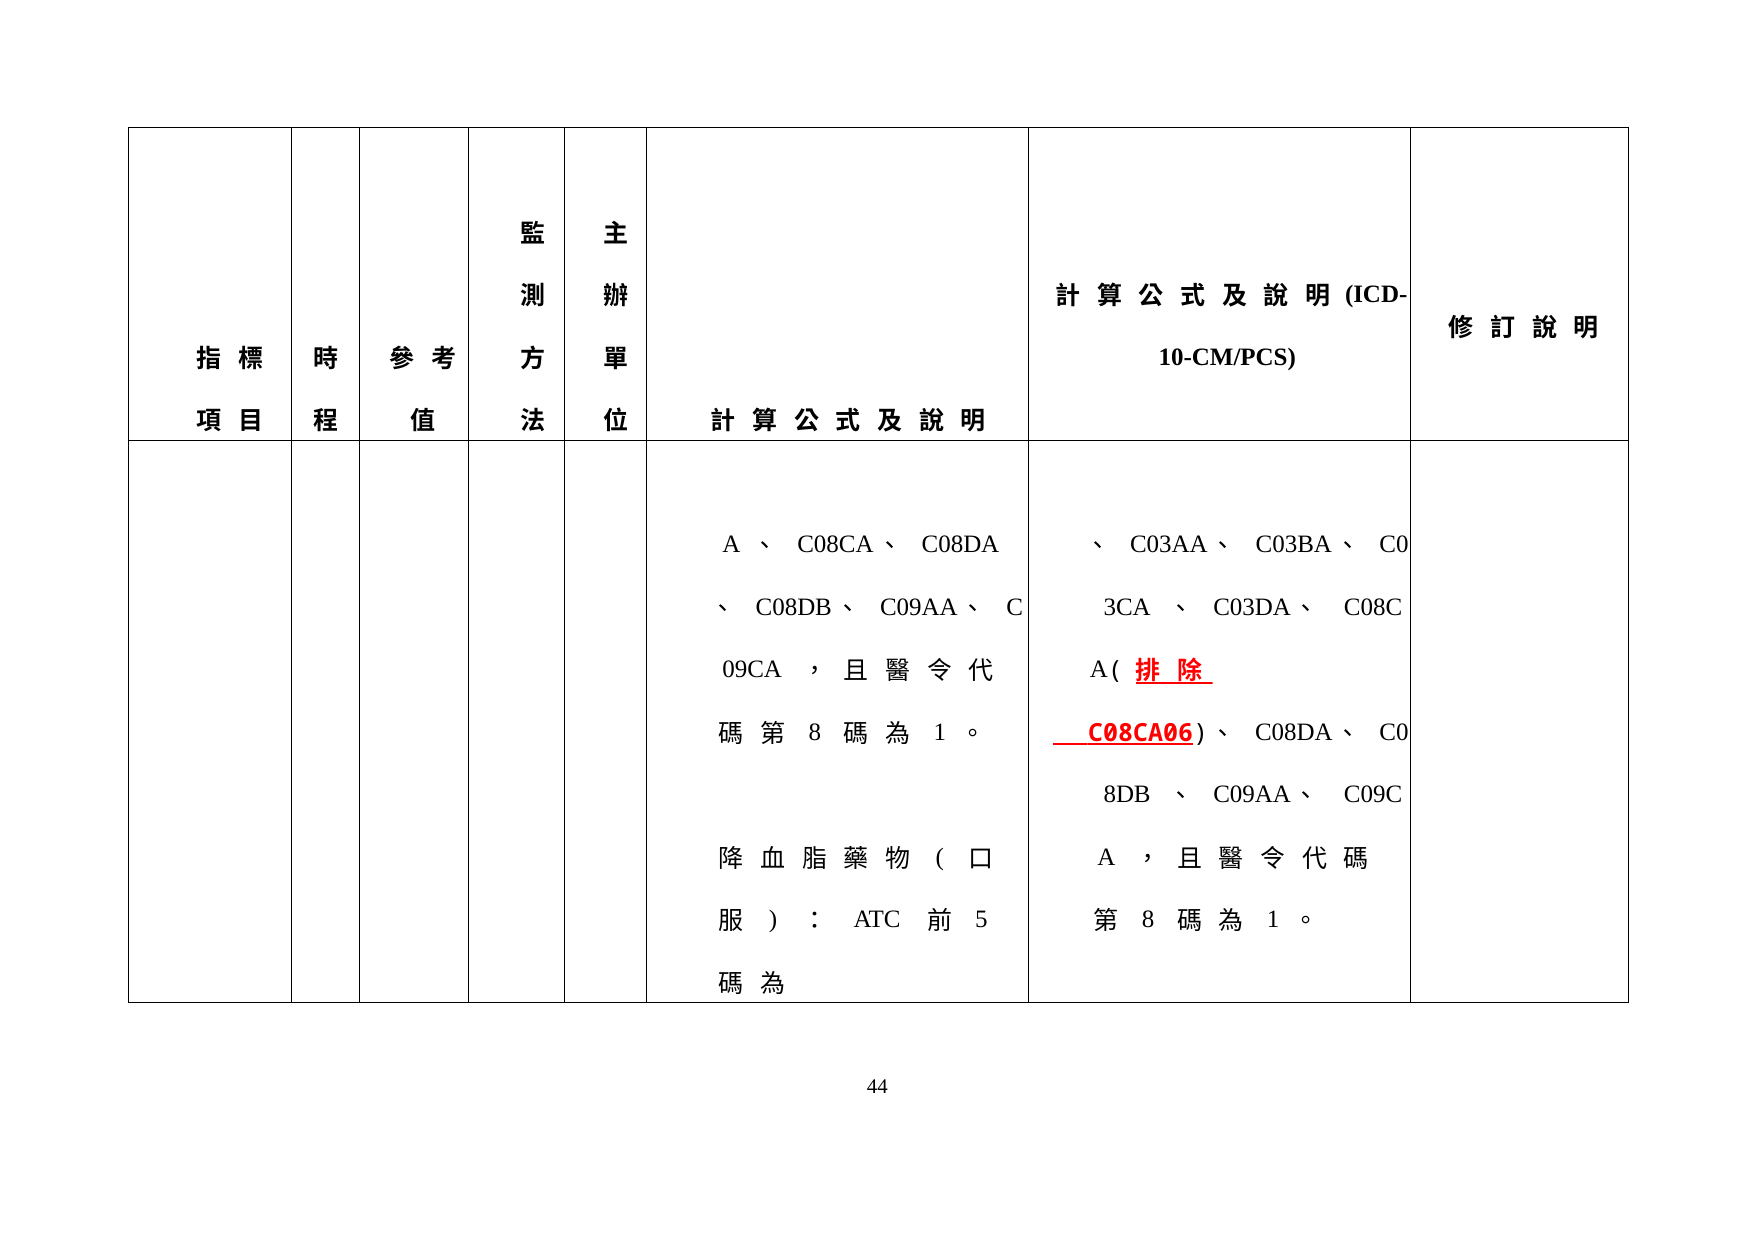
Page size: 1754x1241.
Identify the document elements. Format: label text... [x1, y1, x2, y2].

table_header 計算公式及說明(ICD-10-CM/PCS) [1029, 128, 1410, 440]
table_header 主辦單位 [565, 128, 646, 440]
table_cell [292, 441, 359, 1002]
table_cell [360, 441, 468, 1002]
table_header 計算公式及說明 [647, 128, 1028, 440]
table_header 監測方法 [469, 128, 564, 440]
table_header 指標項目 [129, 128, 291, 440]
table_cell 、C03AA、C03BA、C03CA、C03DA、C08CA(排除C08CA06)、C08DA、C08DB、C09AA、C09CA，且醫令代碼第8碼為1。 [1029, 441, 1410, 1002]
table_cell 同院所門診同藥理用藥日數重疊率-降血壓 (口服) 同院所門診同藥理用藥日數重疊率-降血脂 (口服) 同院所門診同藥理用藥日數重疊率-降血糖 同院所門診同藥理用藥日數重疊率-抗思覺失調症 同院所門診同藥理用藥日數重疊率-抗憂鬱症 同院所門診同藥理用藥日數重疊率-安眠鎮靜(口服) [129, 441, 291, 1002]
table_cell [469, 441, 564, 1002]
table_header 修訂說明 [1411, 128, 1628, 440]
table_header 參考值 [360, 128, 468, 440]
table_cell [565, 441, 646, 1002]
table_header 時程 [292, 128, 359, 440]
table_cell A、C08CA、C08DA、C08DB、C09AA、C09CA，且醫令代碼第8碼為1。 降血脂藥物(口服)：ATC前5碼為 [647, 441, 1028, 1002]
table_cell [1411, 441, 1628, 1002]
